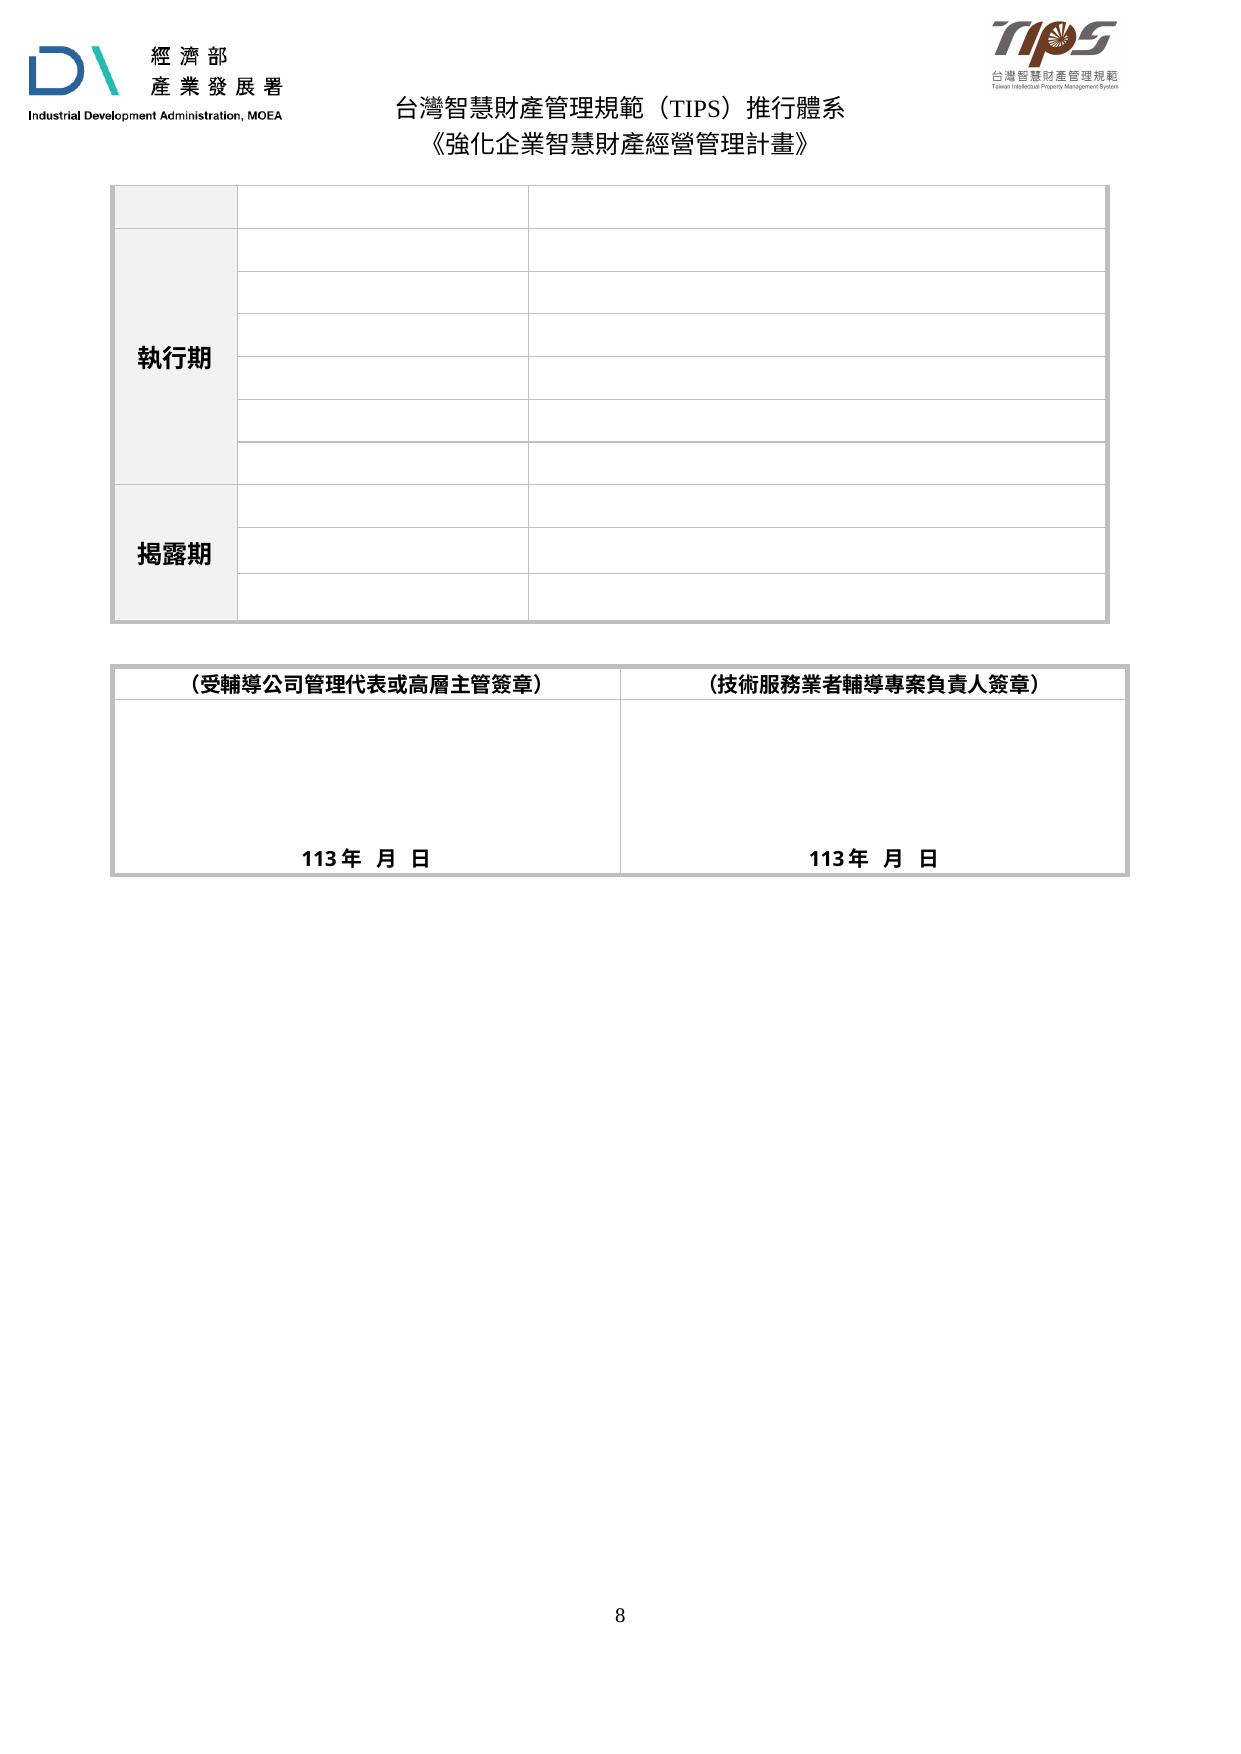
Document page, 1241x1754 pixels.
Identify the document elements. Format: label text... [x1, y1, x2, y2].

table_cell [529, 272, 1105, 313]
table_cell [238, 186, 528, 228]
table_cell [238, 574, 528, 619]
table_cell [238, 314, 528, 356]
table_cell [238, 400, 528, 441]
table_cell [529, 485, 1105, 527]
table_cell [529, 186, 1105, 228]
table_cell [529, 400, 1105, 441]
table_cell [529, 528, 1105, 573]
table_cell [238, 443, 528, 484]
table_cell [238, 528, 528, 573]
table_cell [115, 186, 237, 228]
table_cell 揭露期 [115, 485, 237, 619]
table_cell [529, 229, 1105, 271]
table_cell [529, 443, 1105, 484]
table_cell [529, 574, 1105, 619]
table_cell [238, 357, 528, 399]
table_cell [529, 357, 1105, 399]
table_cell [529, 314, 1105, 356]
table_cell 113年 月 日 [621, 700, 1125, 872]
table_cell [238, 485, 528, 527]
table_cell 執行期 [115, 229, 237, 484]
table_cell [238, 229, 528, 271]
table_cell [238, 272, 528, 313]
table_header （技術服務業者輔導專案負責人簽章） [621, 669, 1125, 699]
table_header （受輔導公司管理代表或高層主管簽章） [115, 669, 620, 699]
table_cell 113年 月 日 [115, 700, 620, 872]
